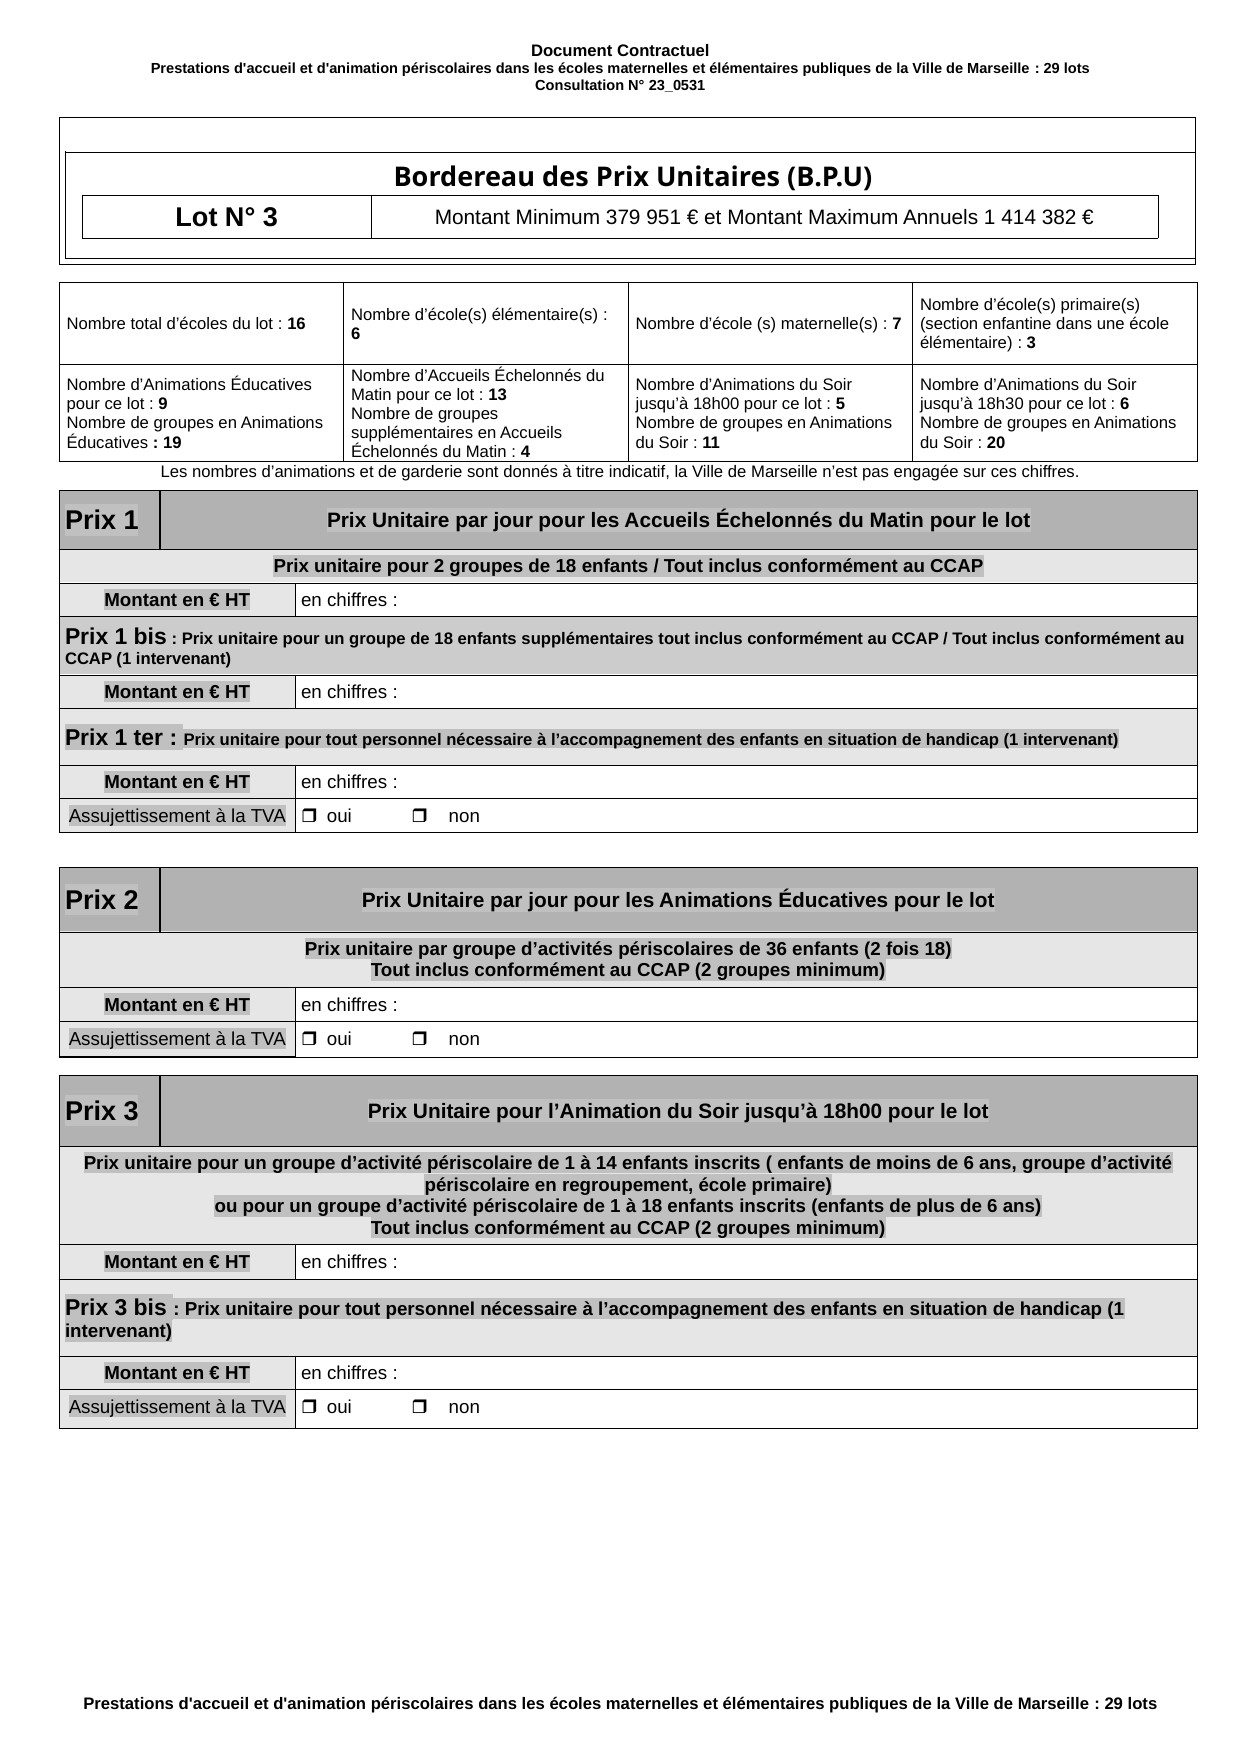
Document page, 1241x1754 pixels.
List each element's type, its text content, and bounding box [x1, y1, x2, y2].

table_header Prix Unitaire par jour pour les Accueils Échelonnés du Matin pour le lot [161, 491, 1197, 549]
table_cell Montant en € HT [60, 1357, 295, 1389]
table_header Prix Unitaire par jour pour les Animations Éducatives pour le lot [161, 868, 1197, 931]
table_header Montant Minimum 379 951 € et Montant Maximum Annuels 1 414 382 € [372, 196, 1158, 238]
table_cell Montant en € HT [60, 988, 295, 1021]
table_cell Prix unitaire pour 2 groupes de 18 enfants / Tout inclus conformément au CCAP [60, 550, 1197, 582]
table_header Prix 3 bis : Prix unitaire pour tout personnel nécessaire à l’accompagnement des enfants en situation de handicap (1 intervenant) [60, 1280, 1197, 1356]
table_cell oui  non [296, 1390, 1197, 1428]
table_cell Nombre d’Animations du Soir jusqu’à 18h30 pour ce lot : 6 Nombre de groupes en Animations du Soir : 20 [913, 365, 1197, 461]
table_cell Nombre d’Animations du Soir jusqu’à 18h00 pour ce lot : 5 Nombre de groupes en Animations du Soir : 11 [629, 365, 912, 461]
table_cell Assujettissement à la TVA [60, 1390, 295, 1428]
table_header Bordereau des Prix Unitaires (B.P.U) [66, 153, 1195, 258]
table_header Nombre d’école(s) élémentaire(s) : 6 [344, 283, 628, 364]
table_cell Prix unitaire pour un groupe d’activité périscolaire de 1 à 14 enfants inscrits ( enfants de moins de 6 ans, groupe d’activité périscolaire en regroupement, école primaire) ou pour un groupe d’activité périscolaire de 1 à 18 enfants inscrits (enfants de plus de 6 ans) Tout inclus conformément au CCAP (2 groupes minimum) [60, 1147, 1197, 1244]
table_cell Montant en € HT [60, 1245, 295, 1279]
table_header Prix 3 [60, 1076, 159, 1146]
table_header Prix Unitaire pour l’Animation du Soir jusqu’à 18h00 pour le lot [161, 1076, 1197, 1146]
table_cell en chiffres : [296, 766, 1197, 798]
table_header Nombre total d’écoles du lot : 16 [60, 283, 343, 364]
table_cell Nombre d’Accueils Échelonnés du Matin pour ce lot : 13 Nombre de groupes supplémentaires en Accueils Échelonnés du Matin : 4 [344, 365, 628, 461]
table_cell oui  non [296, 799, 1197, 832]
table_header Lot N° 3 [83, 196, 371, 238]
table_header Prix 2 [60, 868, 159, 931]
table_cell Prix unitaire par groupe d’activités périscolaires de 36 enfants (2 fois 18) Tout inclus conformément au CCAP (2 groupes minimum) [60, 933, 1197, 987]
table_cell oui  non [296, 1022, 1197, 1056]
text Les nombres d’animations et de garderie sont donnés à titre indicatif, la Ville de Marseille n’est pas engagée sur ces chiffres. [59, 462, 1181, 481]
table_cell Montant en € HT [60, 766, 295, 798]
table_cell en chiffres : [296, 1357, 1197, 1389]
table_cell en chiffres : [296, 584, 1197, 616]
table_cell Prix 1 ter : Prix unitaire pour tout personnel nécessaire à l’accompagnement des enfants en situation de handicap (1 intervenant) [60, 709, 1197, 765]
table_cell Assujettissement à la TVA [60, 799, 295, 832]
table_header [60, 118, 1195, 264]
table_header Prix 1 [60, 491, 159, 549]
table_cell en chiffres : [296, 988, 1197, 1021]
table_cell Montant en € HT [60, 676, 295, 708]
table_cell Assujettissement à la TVA [60, 1022, 295, 1056]
table_cell Prix 1 bis : Prix unitaire pour un groupe de 18 enfants supplémentaires tout inclus conformément au CCAP / Tout inclus conformément au CCAP (1 intervenant) [60, 617, 1197, 674]
table_header Nombre d’école(s) primaire(s) (section enfantine dans une école élémentaire) : 3 [913, 283, 1197, 364]
table_header Nombre d’école (s) maternelle(s) : 7 [629, 283, 912, 364]
table_cell en chiffres : [296, 676, 1197, 708]
table_cell Nombre d’Animations Éducatives pour ce lot : 9 Nombre de groupes en Animations Éducatives : 19 [60, 365, 343, 461]
table_cell Montant en € HT [60, 584, 295, 616]
table_cell en chiffres : [296, 1245, 1197, 1279]
